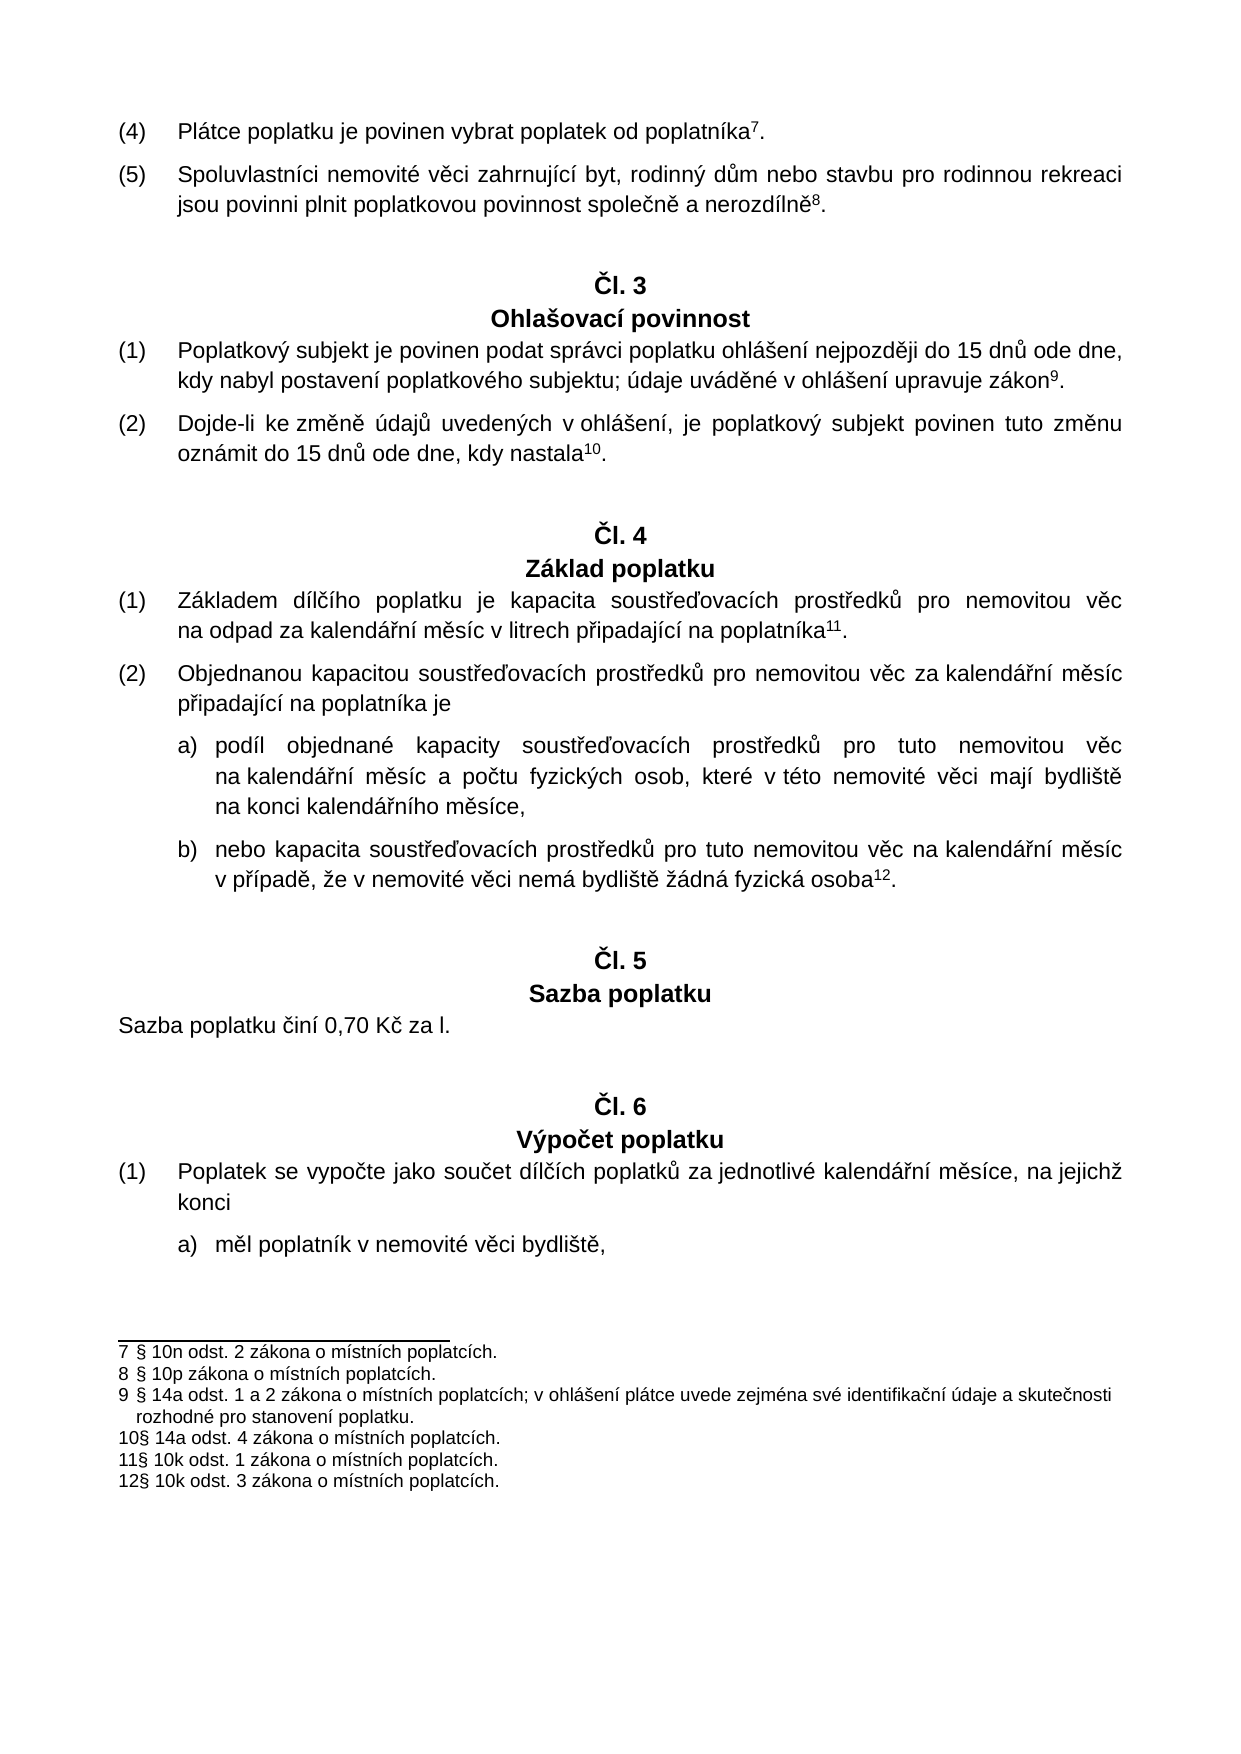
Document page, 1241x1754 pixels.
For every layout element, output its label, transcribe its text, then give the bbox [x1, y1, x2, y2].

list Dojde-li ke změně údajů uvedených v ohlášení, je poplatkový subjekt povinen tuto změnu oznámit do 15 dnů ode dne, kdy nastala. [118, 410, 1122, 467]
list § 14a odst. 1 a 2 zákona o místních poplatcích; v ohlášení plátce uvede zejména své identifikační údaje a skutečnosti rozhodné pro stanovení poplatku. [118, 1384, 1122, 1427]
list Poplatkový subjekt je povinen podat správci poplatku ohlášení nejpozději do 15 dnů ode dne, kdy nabyl postavení poplatkového subjektu; údaje uváděné v ohlášení upravuje zákon. [118, 337, 1122, 394]
list nebo kapacita soustřeďovacích prostředků pro tuto nemovitou věc na kalendářní měsíc v případě, že v nemovité věci nemá bydliště žádná fyzická osoba. [177, 836, 1122, 892]
list Poplatek se vypočte jako součet dílčích poplatků za jednotlivé kalendářní měsíce, na jejichž konci [118, 1158, 1122, 1215]
subtitle Čl. 4 Základ poplatku [118, 521, 1122, 582]
list Spoluvlastníci nemovité věci zahrnující byt, rodinný dům nebo stavbu pro rodinnou rekreaci jsou povinni plnit poplatkovou povinnost společně a nerozdílně. [118, 161, 1122, 217]
list § 10n odst. 2 zákona o místních poplatcích. [118, 1341, 1122, 1362]
list Plátce poplatku je povinen vybrat poplatek od poplatníka. [118, 118, 1122, 144]
list § 10k odst. 3 zákona o místních poplatcích. [118, 1470, 1122, 1492]
text Sazba poplatku činí 0,70 Kč za l. [118, 1012, 1122, 1038]
list podíl objednané kapacity soustřeďovacích prostředků pro tuto nemovitou věc na kalendářní měsíc a počtu fyzických osob, které v této nemovité věci mají bydliště na konci kalendářního měsíce, [177, 732, 1122, 819]
list § 14a odst. 4 zákona o místních poplatcích. [118, 1427, 1122, 1448]
subtitle Čl. 5 Sazba poplatku [118, 946, 1122, 1008]
list měl poplatník v nemovité věci bydliště, [177, 1231, 1122, 1258]
subtitle Čl. 3 Ohlašovací povinnost [118, 271, 1122, 333]
list Objednanou kapacitou soustřeďovacích prostředků pro nemovitou věc za kalendářní měsíc připadající na poplatníka je [118, 659, 1122, 716]
list § 10k odst. 1 zákona o místních poplatcích. [118, 1448, 1122, 1470]
list § 10p zákona o místních poplatcích. [118, 1362, 1122, 1384]
list Základem dílčího poplatku je kapacita soustřeďovacích prostředků pro nemovitou věc na odpad za kalendářní měsíc v litrech připadající na poplatníka. [118, 587, 1122, 643]
subtitle Čl. 6 Výpočet poplatku [118, 1092, 1122, 1154]
